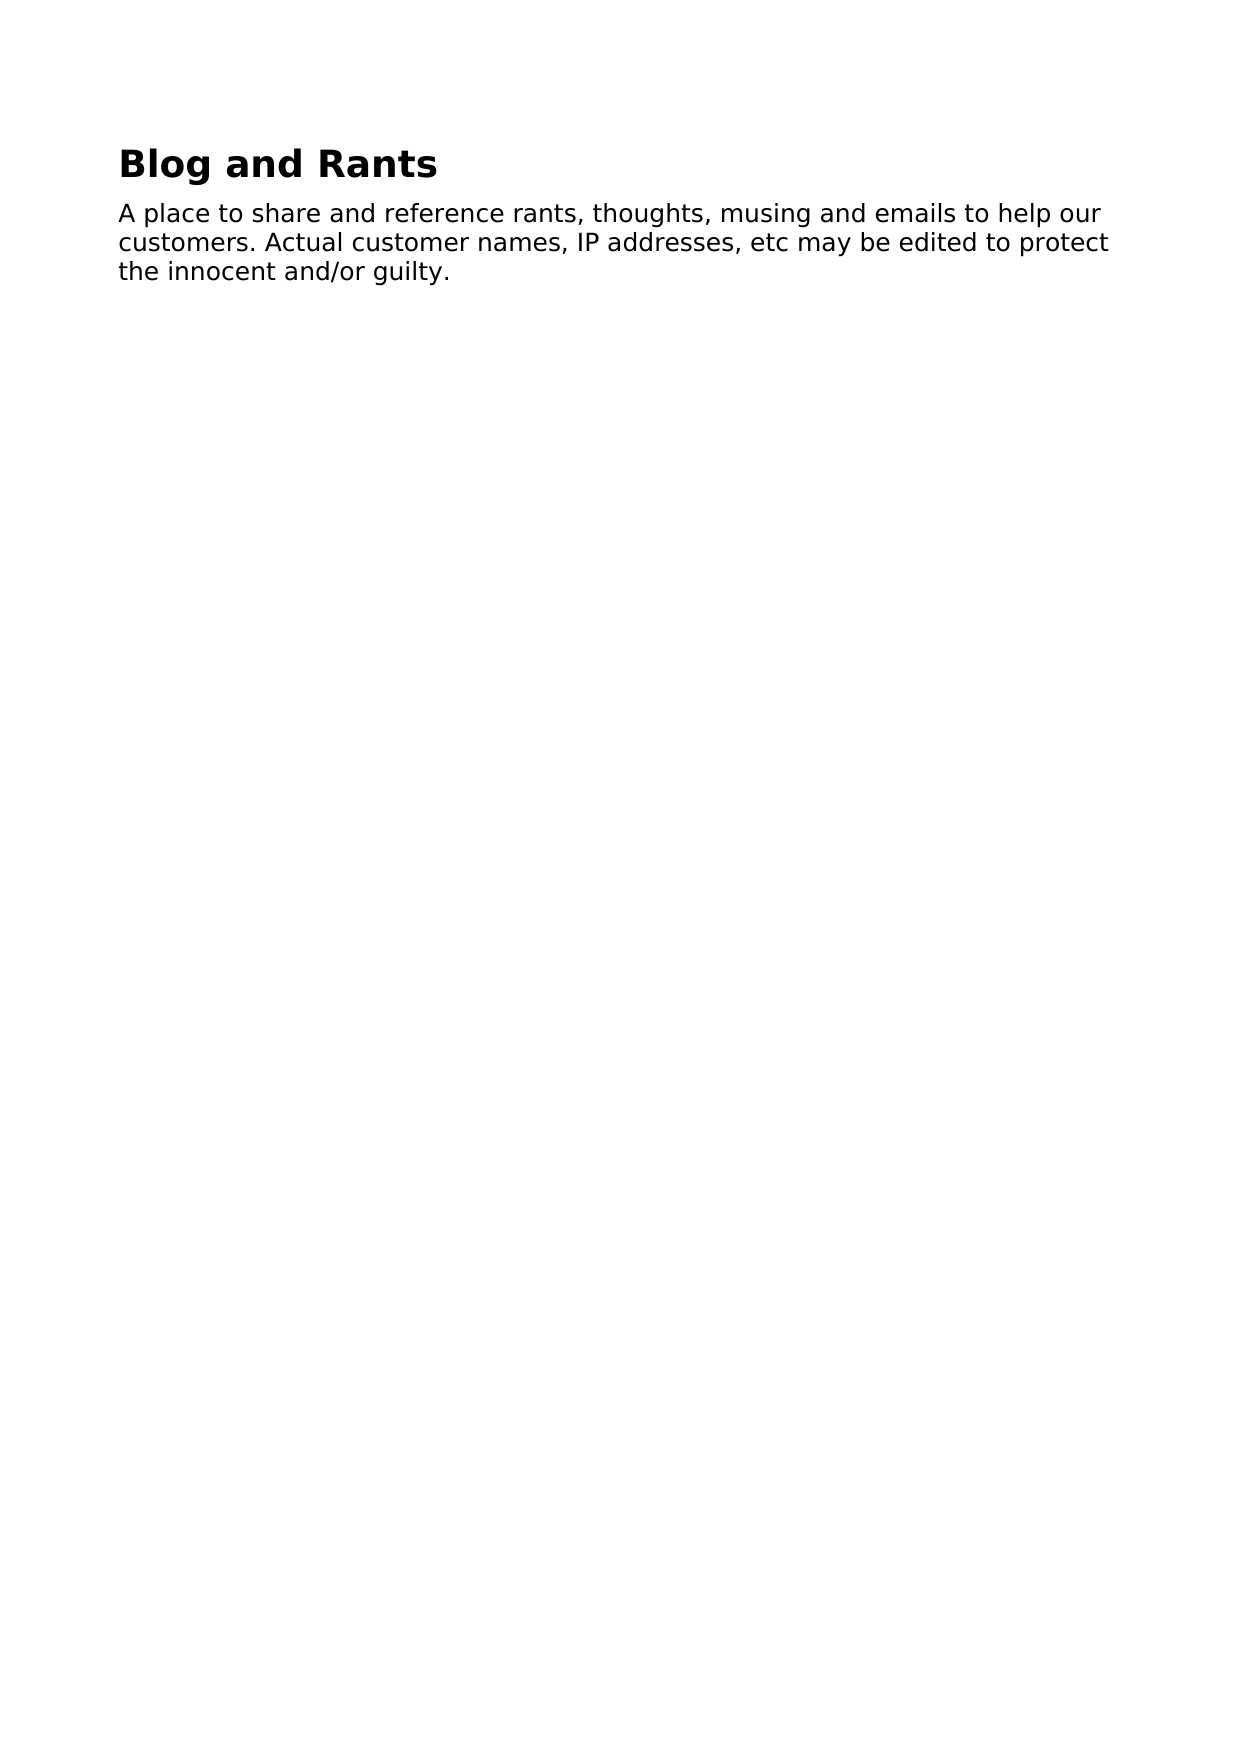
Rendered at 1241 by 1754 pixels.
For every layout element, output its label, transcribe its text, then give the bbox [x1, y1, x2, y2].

text A place to share and reference rants, thoughts, musing and emails to help our customers. Actual customer names, IP addresses, etc may be edited to protect the innocent and/or guilty. [118, 199, 1122, 287]
subtitle Blog and Rants [118, 143, 1122, 187]
